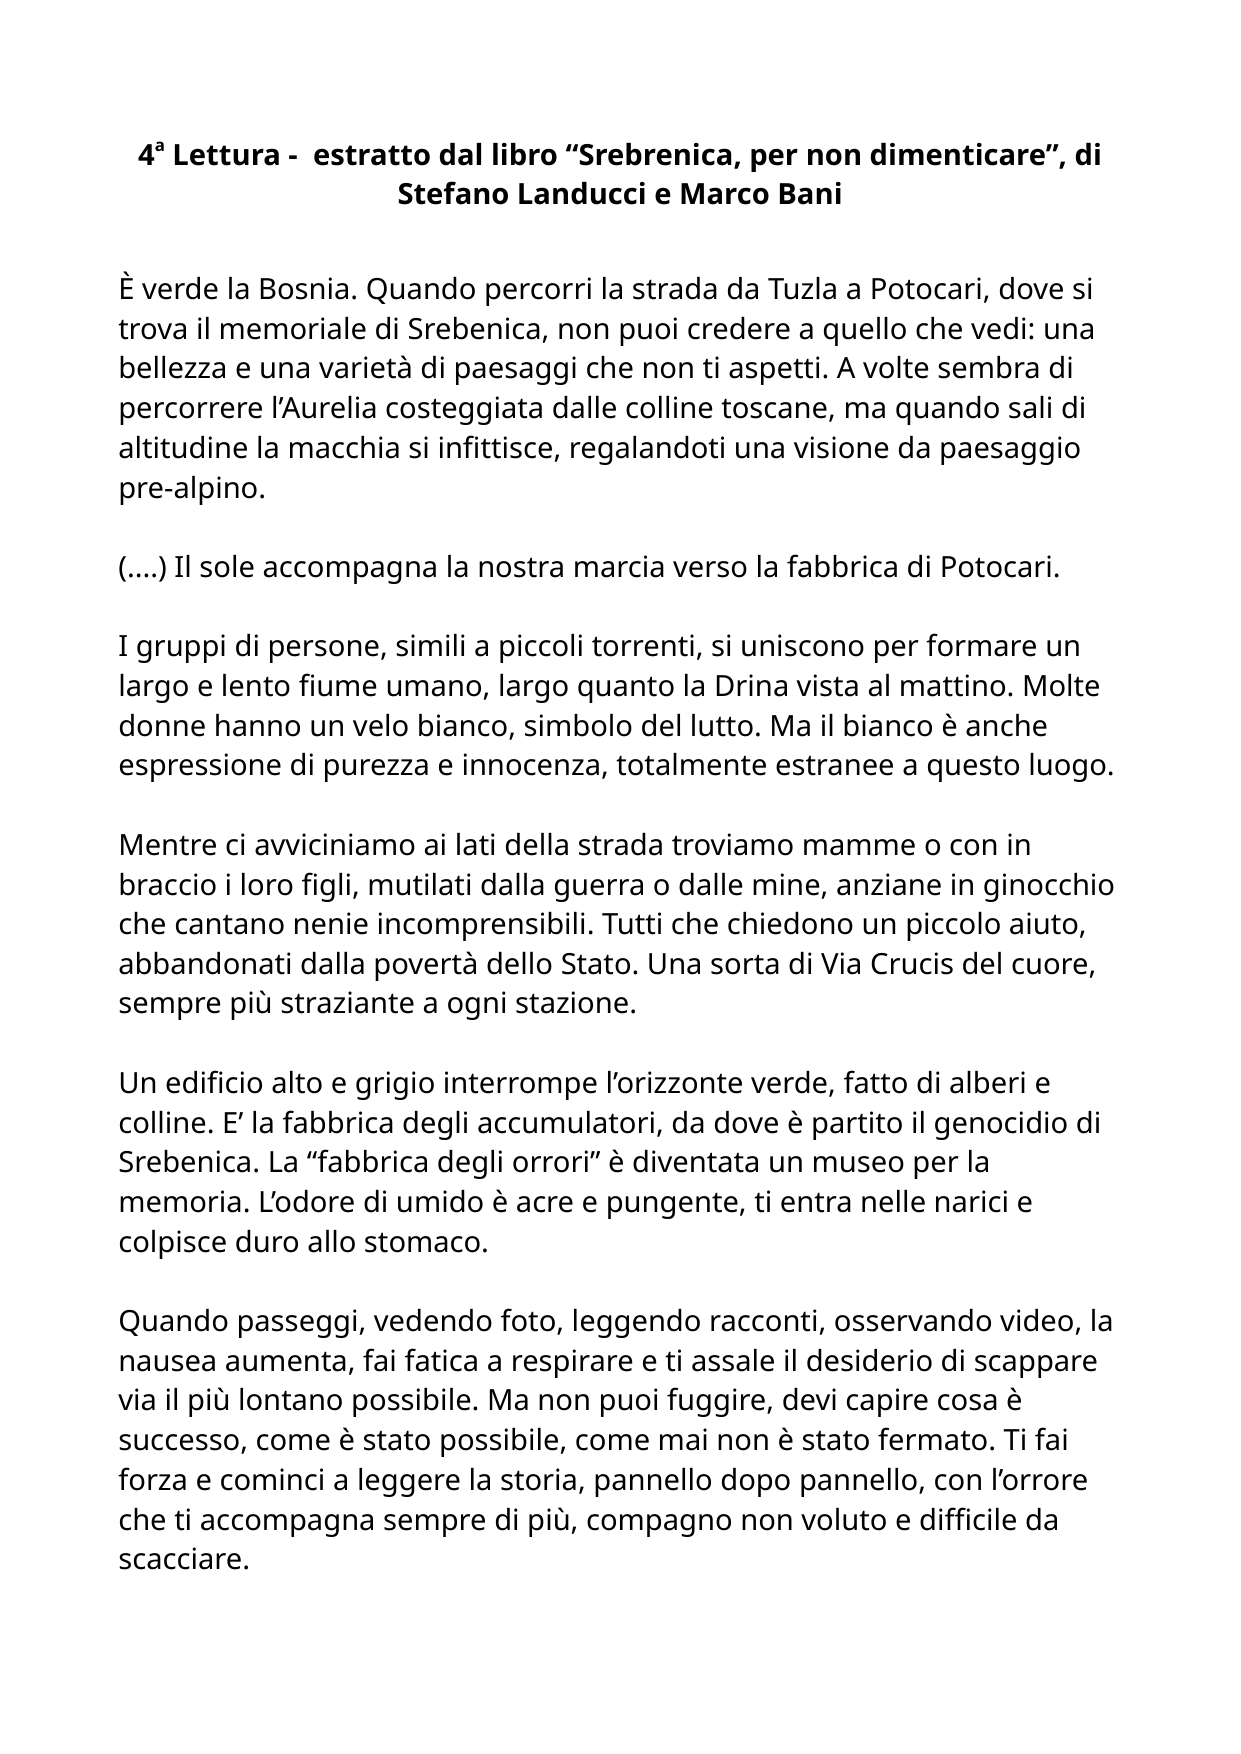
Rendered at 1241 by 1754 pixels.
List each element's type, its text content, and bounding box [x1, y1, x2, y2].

text I gruppi di persone, simili a piccoli torrenti, si uniscono per formare un largo e lento fiume umano, largo quanto la Drina vista al mattino. Molte donne hanno un velo bianco, simbolo del lutto. Ma il bianco è anche espressione di purezza e innocenza, totalmente estranee a questo luogo. [118, 626, 1122, 784]
text È verde la Bosnia. Quando percorri la strada da Tuzla a Potocari, dove si trova il memoriale di Srebenica, non puoi credere a quello che vedi: una bellezza e una varietà di paesaggi che non ti aspetti. A volte sembra di percorrere l’Aurelia costeggiata dalle colline toscane, ma quando sali di altitudine la macchia si infittisce, regalandoti una visione da paesaggio pre-alpino. [118, 268, 1122, 507]
text Un edificio alto e grigio interrompe l’orizzonte verde, fatto di alberi e colline. E’ la fabbrica degli accumulatori, da dove è partito il genocidio di Srebenica. La “fabbrica degli orrori” è diventata un museo per la memoria. L’odore di umido è acre e pungente, ti entra nelle narici e colpisce duro allo stomaco. [118, 1062, 1122, 1261]
text Quando passeggi, vedendo foto, leggendo racconti, osservando video, la nausea aumenta, fai fatica a respirare e ti assale il desiderio di scappare via il più lontano possibile. Ma non puoi fuggire, devi capire cosa è successo, come è stato possibile, come mai non è stato fermato. Ti fai forza e cominci a leggere la storia, pannello dopo pannello, con l’orrore che ti accompagna sempre di più, compagno non voluto e difficile da scacciare. [118, 1300, 1122, 1578]
text 4a Lettura - estratto dal libro “Srebrenica, per non dimenticare”, di Stefano Landucci e Marco Bani [118, 134, 1122, 213]
text (....) Il sole accompagna la nostra marcia verso la fabbrica di Potocari. [118, 546, 1122, 586]
text Mentre ci avviciniamo ai lati della strada troviamo mamme o con in braccio i loro figli, mutilati dalla guerra o dalle mine, anziane in ginocchio che cantano nenie incomprensibili. Tutti che chiedono un piccolo aiuto, abbandonati dalla povertà dello Stato. Una sorta di Via Crucis del cuore, sempre più straziante a ogni stazione. [118, 824, 1122, 1022]
